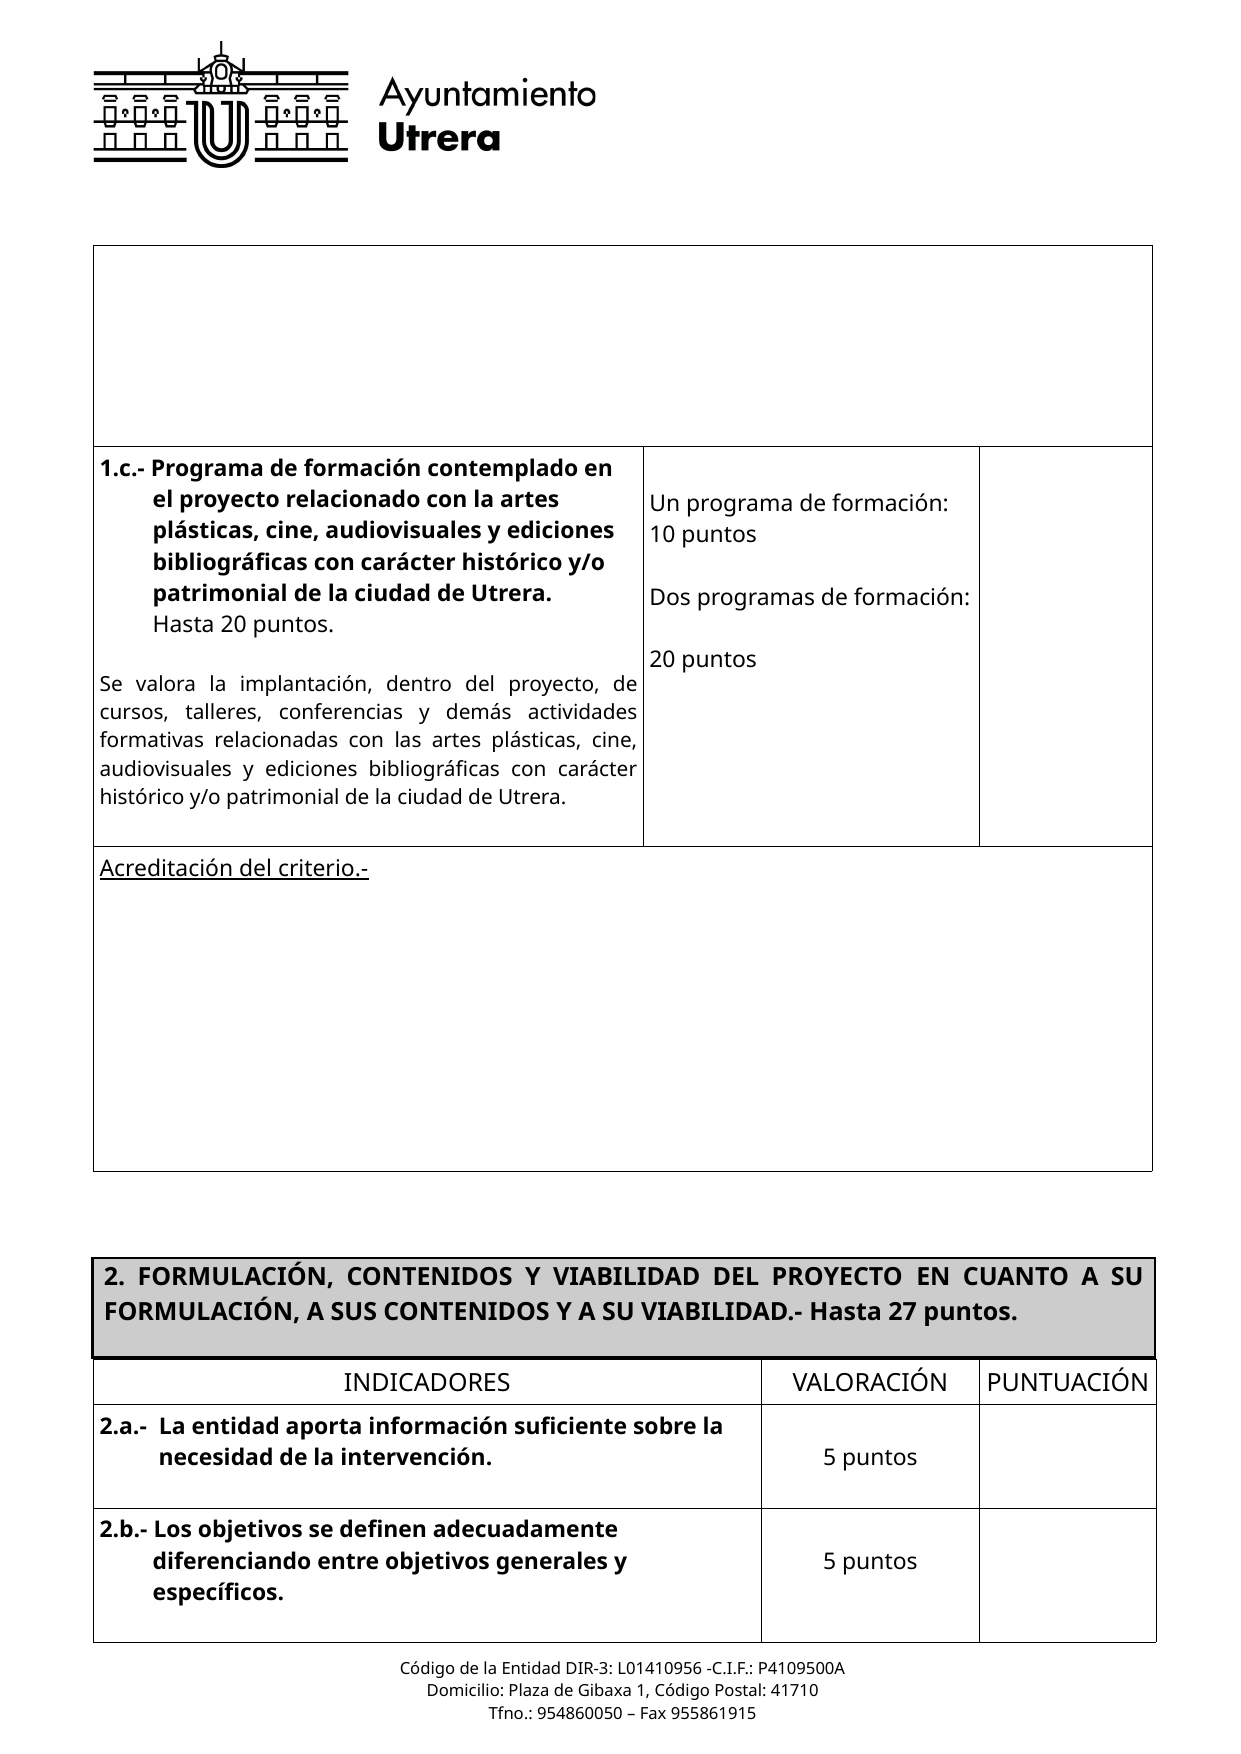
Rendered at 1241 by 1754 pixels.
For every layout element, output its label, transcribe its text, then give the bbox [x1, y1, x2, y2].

table_header 5 puntos [762, 1405, 979, 1507]
table_header INDICADORES [94, 1360, 761, 1404]
table_header PUNTUACIÓN [980, 1360, 1156, 1404]
table_header [980, 1509, 1156, 1642]
table_cell Un programa de formación: 10 puntos Dos programas de formación: 20 puntos [644, 447, 979, 846]
table_header 2. FORMULACIÓN, CONTENIDOS Y VIABILIDAD DEL PROYECTO EN CUANTO A SU FORMULACIÓN, A SUS CONTENIDOS Y A SU VIABILIDAD.- Hasta 27 puntos. [94, 1259, 1154, 1356]
picture [93, 41, 596, 168]
table_header VALORACIÓN [762, 1360, 979, 1404]
table_cell Acreditación del criterio.- [94, 847, 1152, 1171]
table_cell 1.c.- Programa de formación contemplado en el proyecto relacionado con la artes plásticas, cine, audiovisuales y ediciones bibliográficas con carácter histórico y/o patrimonial de la ciudad de Utrera. Hasta 20 puntos. Se valora la implantación, dentro del proyecto, de cursos, talleres, conferencias y demás actividades formativas relacionadas con las artes plásticas, cine, audiovisuales y ediciones bibliográficas con carácter histórico y/o patrimonial de la ciudad de Utrera. [94, 447, 643, 846]
table_header 2.b.- Los objetivos se definen adecuadamente diferenciando entre objetivos generales y específicos. [94, 1509, 761, 1642]
table_header 2.a.- La entidad aporta información suficiente sobre la necesidad de la intervención. [94, 1405, 761, 1507]
table_header 5 puntos [762, 1509, 979, 1642]
table_header [980, 1405, 1156, 1507]
table_header [94, 246, 1152, 446]
table_cell [980, 447, 1152, 846]
